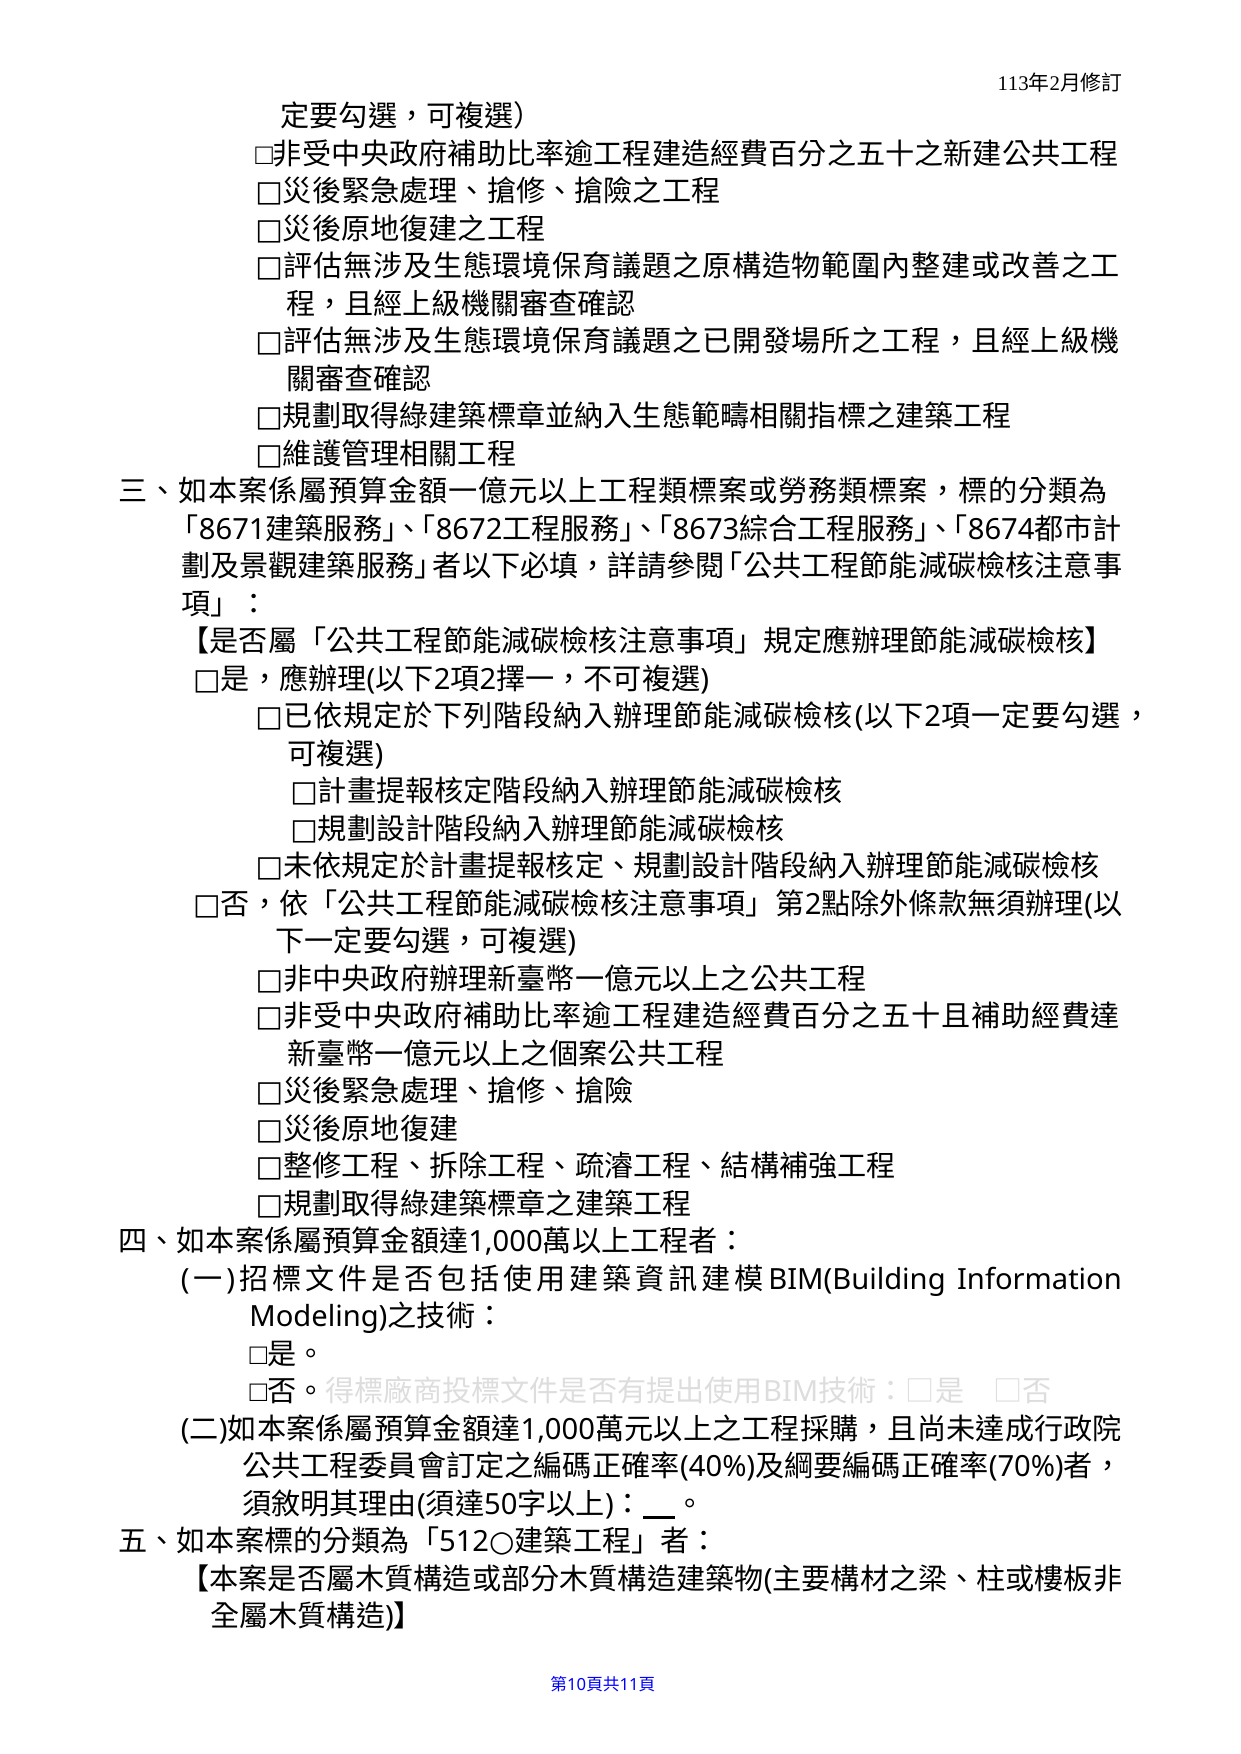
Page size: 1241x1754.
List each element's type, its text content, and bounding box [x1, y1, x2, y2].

text □整修工程、拆除工程、疏濬工程、結構補強工程 [255, 1147, 1122, 1184]
text □規劃取得綠建築標章並納入生態範疇相關指標之建築工程 [255, 397, 1122, 434]
text □未依規定於計畫提報核定、規劃設計階段納入辦理節能減碳檢核 [255, 847, 1122, 884]
text □災後緊急處理、搶修、搶險之工程 [255, 172, 1122, 209]
text (二)如本案係屬預算金額達1,000萬元以上之工程採購，且尚未達成行政院公共工程委員會訂定之編碼正確率(40%)及綱要編碼正確率(70%)者，須敘明其理由(須達50字以上)： 。 [181, 1409, 1122, 1522]
text □是。 [249, 1334, 1122, 1372]
text □已依規定於下列階段納入辦理節能減碳檢核(以下2項一定要勾選，可複選) [255, 697, 1122, 772]
text □災後原地復建之工程 [255, 209, 1122, 247]
text □評估無涉及生態環境保育議題之原構造物範圍內整建或改善之工程，且經上級機關審查確認 [255, 247, 1122, 322]
text □否，依「公共工程節能減碳檢核注意事項」第2點除外條款無須辦理(以下一定要勾選，可複選) [193, 884, 1122, 959]
text □計畫提報核定階段納入辦理節能減碳檢核 [290, 772, 1122, 809]
text □災後緊急處理、搶修、搶險 [255, 1072, 1122, 1109]
text □維護管理相關工程 [255, 434, 1122, 472]
text □是，應辦理(以下2項2擇一，不可複選) [193, 659, 1122, 697]
text 【是否屬「公共工程節能減碳檢核注意事項」規定應辦理節能減碳檢核】 [180, 622, 1122, 659]
text (一)招標文件是否包括使用建築資訊建模BIM(Building Information Modeling)之技術： [181, 1259, 1122, 1334]
text □非中央政府辦理新臺幣一億元以上之公共工程 [255, 959, 1122, 997]
text □否。得標廠商投標文件是否有提出使用BIM技術：□是 □否 [249, 1372, 1122, 1409]
text 【本案是否屬木質構造或部分木質構造建築物(主要構材之梁、柱或樓板非全屬木質構造)】 [180, 1559, 1122, 1634]
text □規劃設計階段納入辦理節能減碳檢核 [290, 809, 1122, 847]
text □非受中央政府補助比率逾工程建造經費百分之五十之新建公共工程 [255, 134, 1122, 172]
text □災後原地復建 [255, 1109, 1122, 1147]
text □評估無涉及生態環境保育議題之已開發場所之工程，且經上級機關審查確認 [255, 322, 1122, 397]
text □非受中央政府補助比率逾工程建造經費百分之五十且補助經費達新臺幣一億元以上之個案公共工程 [255, 997, 1122, 1072]
text 五、如本案標的分類為「512○建築工程」者： [118, 1522, 1122, 1559]
text 三、如本案係屬預算金額一億元以上工程類標案或勞務類標案，標的分類為「8671建築服務」、「8672工程服務」、「8673綜合工程服務」、「8674都市計劃及景觀建築服務」者以下必填，詳請參閱「公共工程節能減碳檢核注意事項」： [118, 472, 1122, 622]
text 四、如本案係屬預算金額達1,000萬以上工程者： [118, 1222, 1122, 1259]
text 定要勾選，可複選） [193, 97, 1122, 134]
text □規劃取得綠建築標章之建築工程 [255, 1184, 1122, 1222]
